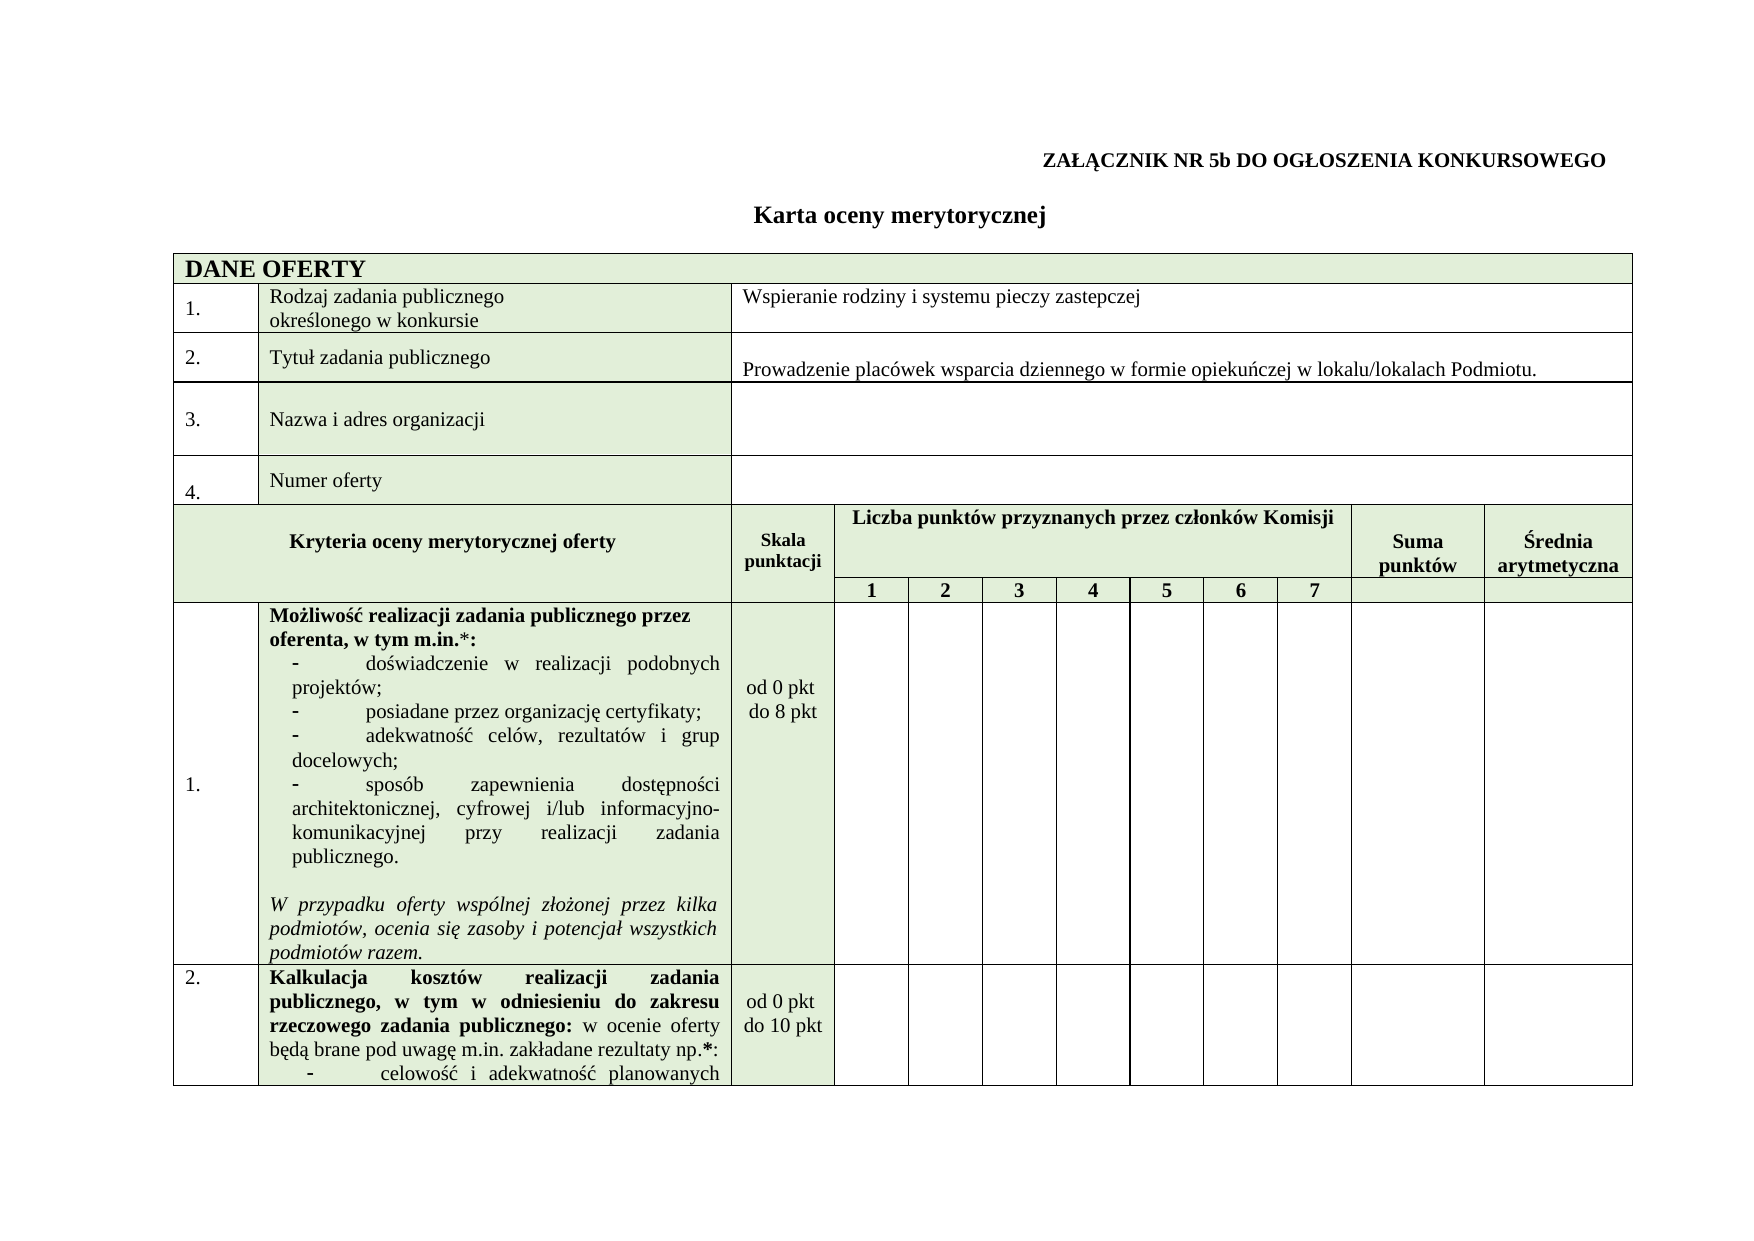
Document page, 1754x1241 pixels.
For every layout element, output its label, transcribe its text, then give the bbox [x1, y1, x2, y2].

text ZAŁĄCZNIK NR 5b DO OGŁOSZENIA KONKURSOWEGO [148, 148, 1606, 172]
table_cell [909, 965, 982, 1085]
table_cell [835, 965, 908, 1085]
table_cell [1485, 965, 1632, 1085]
table_cell [1278, 603, 1351, 964]
table_cell 4 [1057, 578, 1129, 602]
table_header Karta oceny merytorycznej [174, 172, 1632, 253]
table_cell Suma punktów [1352, 505, 1484, 577]
table_cell Skala punktacji [732, 505, 834, 602]
table_cell Średnia arytmetyczna [1485, 505, 1632, 577]
table_cell 5 [1131, 578, 1203, 602]
table_cell 1 [835, 578, 908, 602]
table_cell [983, 603, 1056, 964]
table_cell 2. [174, 965, 258, 1085]
table_cell Numer oferty [259, 456, 731, 504]
table_cell 7 [1278, 578, 1351, 602]
table_cell Kalkulacja kosztów realizacji zadania publicznego, w tym w odniesieniu do zakresu rzeczowego zadania publicznego: w ocenie oferty będą brane pod uwagę m.in. zakładane rezultaty np.*: celowość i adekwatność planowanych [259, 965, 731, 1085]
table_cell [1352, 965, 1484, 1085]
table_cell [983, 965, 1056, 1085]
table_cell Nazwa i adres organizacji [259, 383, 731, 454]
table_cell Wspieranie rodziny i systemu pieczy zastepczej [732, 284, 1632, 332]
table_cell [1352, 578, 1484, 602]
table_cell [1057, 965, 1129, 1085]
table_cell od 0 pkt do 8 pkt [732, 603, 834, 964]
table_cell [1131, 603, 1203, 964]
table_cell [1057, 603, 1129, 964]
table_cell 4. [174, 456, 258, 504]
table_cell [909, 603, 982, 964]
table_cell [835, 603, 908, 964]
table_cell [1352, 603, 1484, 964]
table_cell Możliwość realizacji zadania publicznego przez oferenta, w tym m.in.*: doświadczenie w realizacji podobnych projektów; posiadane przez organizację certyfikaty; adekwatność celów, rezultatów i grup docelowych; sposób zapewnienia dostępności architektonicznej, cyfrowej i/lub informacyjno-komunikacyjnej przy realizacji zadania publicznego. W przypadku oferty wspólnej złożonej przez kilka podmiotów, ocenia się zasoby i potencjał wszystkich podmiotów razem. [259, 603, 731, 964]
table_cell 3 [983, 578, 1056, 602]
table_cell DANE OFERTY [174, 254, 1632, 283]
table_cell 2. [174, 333, 258, 381]
table_cell [732, 456, 1632, 504]
table_cell Rodzaj zadania publicznego określonego w konkursie [259, 284, 731, 332]
table_cell Kryteria oceny merytorycznej oferty [174, 505, 731, 602]
table_cell Liczba punktów przyznanych przez członków Komisji [835, 505, 1351, 577]
table_cell [1131, 965, 1203, 1085]
table_cell 1. [174, 603, 258, 964]
table_cell [1485, 578, 1632, 602]
table_cell [1278, 965, 1351, 1085]
table_cell 3. [174, 383, 258, 454]
table_cell [1204, 603, 1277, 964]
table_cell 2 [909, 578, 982, 602]
table_cell 1. [174, 284, 258, 332]
table_cell Prowadzenie placówek wsparcia dziennego w formie opiekuńczej w lokalu/lokalach Podmiotu. [732, 333, 1632, 381]
table_cell 6 [1204, 578, 1277, 602]
table_cell [1204, 965, 1277, 1085]
table_cell od 0 pkt do 10 pkt [732, 965, 834, 1085]
table_cell [1485, 603, 1632, 964]
table_cell Tytuł zadania publicznego [259, 333, 731, 381]
table_cell [732, 383, 1632, 454]
